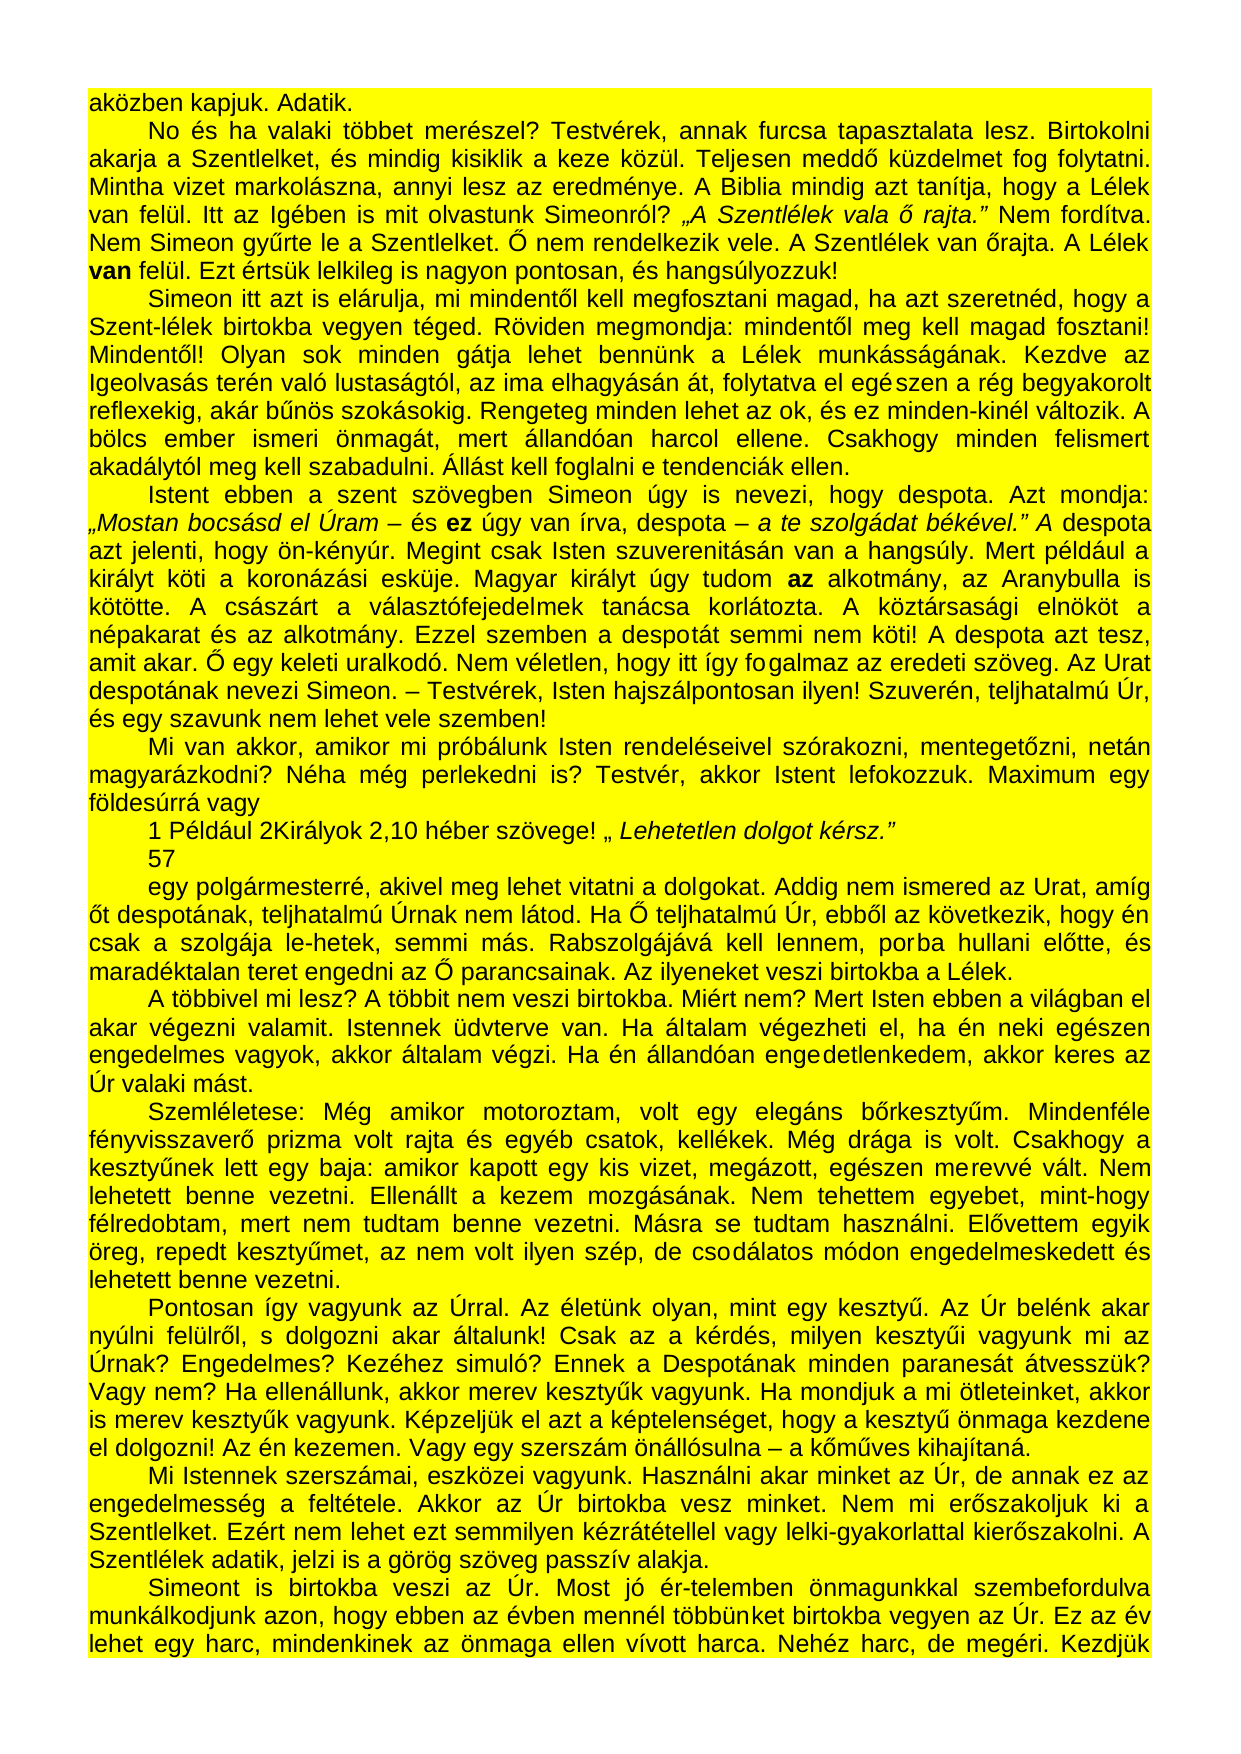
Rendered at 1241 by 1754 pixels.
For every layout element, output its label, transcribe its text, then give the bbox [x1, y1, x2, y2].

text 1 Például 2Királyok 2,10 héber szövege! „ Lehetetlen dol­got kérsz.” [88, 817, 1152, 845]
text 57 [88, 845, 1152, 873]
text Istent ebben a szent szövegben Simeon úgy is nevezi, hogy despota. Azt mondja: „Mostan bo­csásd el Úram – és ez úgy van írva, despota – a te szolgádat békével.” A despota azt jelenti, hogy ön-kényúr. Megint csak Isten szuverenitásán van a hangsúly. Mert például a királyt köti a koronázási esküje. Magyar királyt úgy tudom az alkotmány, az Aranybulla is kötötte. A császárt a választófejedel­mek tanácsa korlátozta. A köztársasági elnököt a népakarat és az alkotmány. Ezzel szemben a despo­tát semmi nem köti! A despota azt tesz, amit akar. Ő egy keleti uralkodó. Nem véletlen, hogy itt így fo­galmaz az eredeti szöveg. Az Urat despotának neve­zi Simeon. – Testvérek, Isten hajszálpontosan ilyen! Szuverén, teljhatalmú Úr, és egy szavunk nem lehet vele szemben! [88, 481, 1152, 733]
text Pontosan így vagyunk az Úrral. Az életünk olyan, mint egy kesztyű. Az Úr belénk akar nyúlni felülről, s dolgozni akar általunk! Csak az a kérdés, milyen kesztyűi vagyunk mi az Úrnak? Engedel­mes? Kezéhez simuló? Ennek a Despotának minden paranesát átvesszük? Vagy nem? Ha ellenállunk, akkor merev kesztyűk vagyunk. Ha mondjuk a mi ötleteinket, akkor is merev kesztyűk vagyunk. Kép­zeljük el azt a képtelenséget, hogy a kesztyű önmaga kezdene el dolgozni! Az én kezemen. Vagy egy szerszám önállósulna – a kőműves kihajítaná. [88, 1293, 1152, 1462]
text Szemléletese: Még amikor motoroztam, volt egy elegáns bőrkesztyűm. Mindenféle fényvisszave­rő prizma volt rajta és egyéb csatok, kellékek. Még drága is volt. Csakhogy a kesztyűnek lett egy baja: amikor kapott egy kis vizet, megázott, egészen me­revvé vált. Nem lehetett benne vezetni. Ellenállt a kezem mozgásának. Nem tehettem egyebet, mint-hogy félredobtam, mert nem tudtam benne vezetni. Másra se tudtam használni. Elővettem egyik öreg, repedt kesztyűmet, az nem volt ilyen szép, de cso­dálatos módon engedelmeskedett és lehetett benne vezetni. [88, 1097, 1152, 1293]
text A többivel mi lesz? A többit nem veszi bir­tokba. Miért nem? Mert Isten ebben a világban el akar végezni valamit. Istennek üdvterve van. Ha ál­talam végezheti el, ha én neki egészen engedelmes vagyok, akkor általam végzi. Ha én állandóan enge­detlenkedem, akkor keres az Úr valaki mást. [88, 985, 1152, 1097]
text Mi van akkor, amikor mi próbálunk Isten ren­deléseivel szórakozni, mentegetőzni, netán magya­rázkodni? Néha még perlekedni is? Testvér, akkor Istent lefokozzuk. Maximum egy földesúrrá vagy [88, 733, 1152, 817]
text Mi Istennek szerszámai, eszközei vagyunk. Használni akar minket az Úr, de annak ez az enge­delmesség a feltétele. Akkor az Úr birtokba vesz minket. Nem mi erőszakoljuk ki a Szentlelket. Ezért nem lehet ezt semmilyen kézrátétellel vagy lelki-gyakorlattal kierőszakolni. A Szentlélek adatik, jelzi is a görög szöveg passzív alakja. [88, 1462, 1152, 1574]
text No és ha valaki többet merészel? Testvérek, annak furcsa tapasztalata lesz. Birtokolni akarja a Szentlelket, és mindig kisiklik a keze közül. Telje­sen meddő küzdelmet fog folytatni. Mintha vizet markolászna, annyi lesz az eredménye. A Biblia mindig azt tanítja, hogy a Lélek van felül. Itt az Igében is mit olvastunk Simeonról? „A Szentlélek vala ő rajta.” Nem fordítva. Nem Simeon gyűrte le a Szentlelket. Ő nem rendelkezik vele. A Szentlélek van őrajta. A Lélek van felül. Ezt értsük lelkileg is nagyon pontosan, és hangsúlyozzuk! [88, 117, 1152, 285]
text egy polgármesterré, akivel meg lehet vitatni a dol­gokat. Addig nem ismered az Urat, amíg őt despotá­nak, teljhatalmú Úrnak nem látod. Ha Ő teljhatalmú Úr, ebből az következik, hogy én csak a szolgája le-hetek, semmi más. Rabszolgájává kell lennem, por­ba hullani előtte, és maradéktalan teret engedni az Ő parancsainak. Az ilyeneket veszi birtokba a Lélek. [88, 873, 1152, 985]
text aközben kapjuk. Adatik. [88, 88, 1152, 117]
text Simeont is birtokba veszi az Úr. Most jó ér-telemben önmagunkkal szembefordulva munkál­kodjunk azon, hogy ebben az évben mennél többün­ket birtokba vegyen az Úr. Ez az év lehet egy harc, mindenkinek az önmaga ellen vívott harca. Nehéz harc, de megéri. Kezdjük [88, 1574, 1152, 1658]
text Simeon itt azt is elárulja, mi mindentől kell megfosztani magad, ha azt szeretnéd, hogy a Szent-lélek birtokba vegyen téged. Röviden megmondja: mindentől meg kell magad fosztani! Mindentől! Olyan sok minden gátja lehet bennünk a Lélek munkásságának. Kezdve az Igeolvasás terén való lustaságtól, az ima elhagyásán át, folytatva el egé­szen a rég begyakorolt reflexekig, akár bűnös szoká­sokig. Rengeteg minden lehet az ok, és ez minden-kinél változik. A bölcs ember ismeri önmagát, mert állandóan harcol ellene. Csakhogy minden felismert akadálytól meg kell szabadulni. Állást kell foglalni e tendenciák ellen. [88, 285, 1152, 481]
